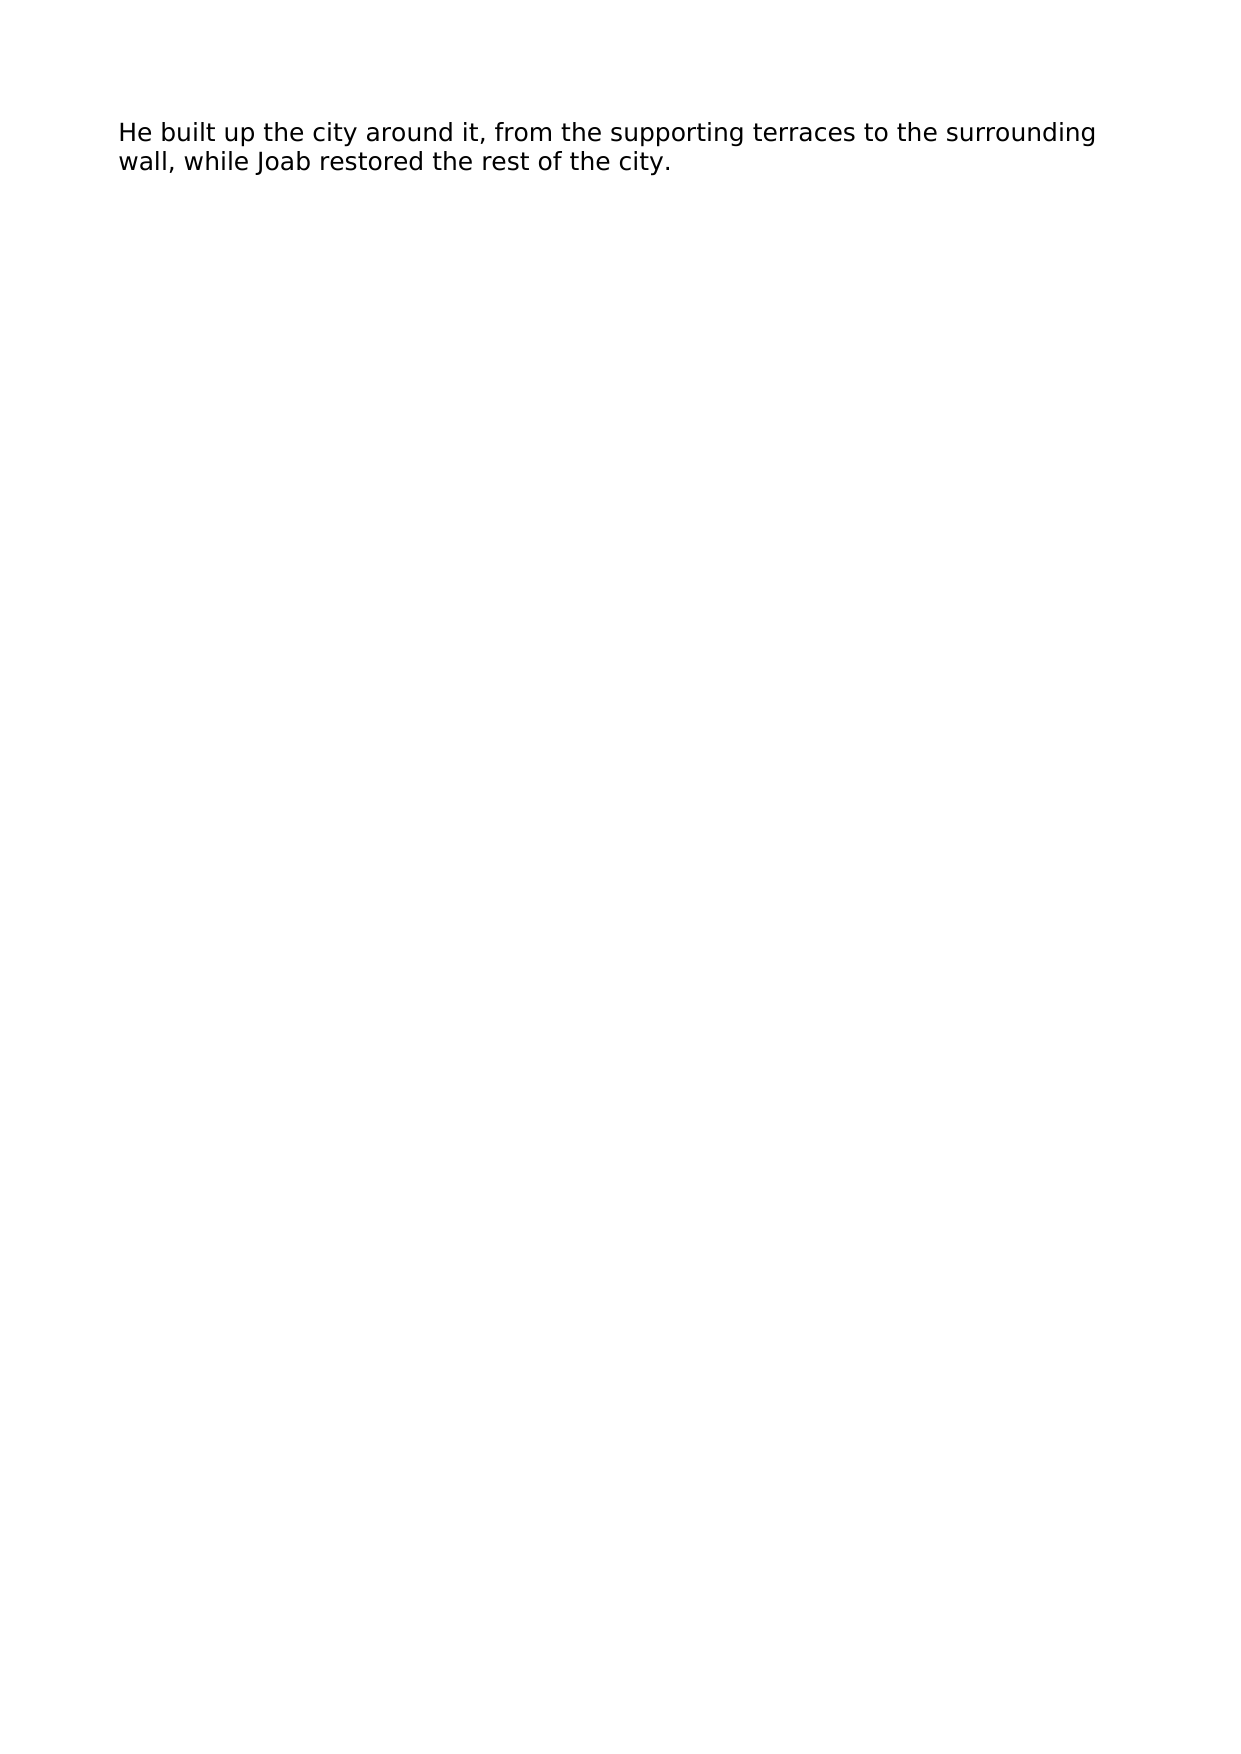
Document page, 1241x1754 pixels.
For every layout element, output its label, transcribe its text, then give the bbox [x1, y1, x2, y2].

text He built up the city around it, from the supporting terraces to the surrounding wall, while Joab restored the rest of the city. [118, 118, 1122, 176]
